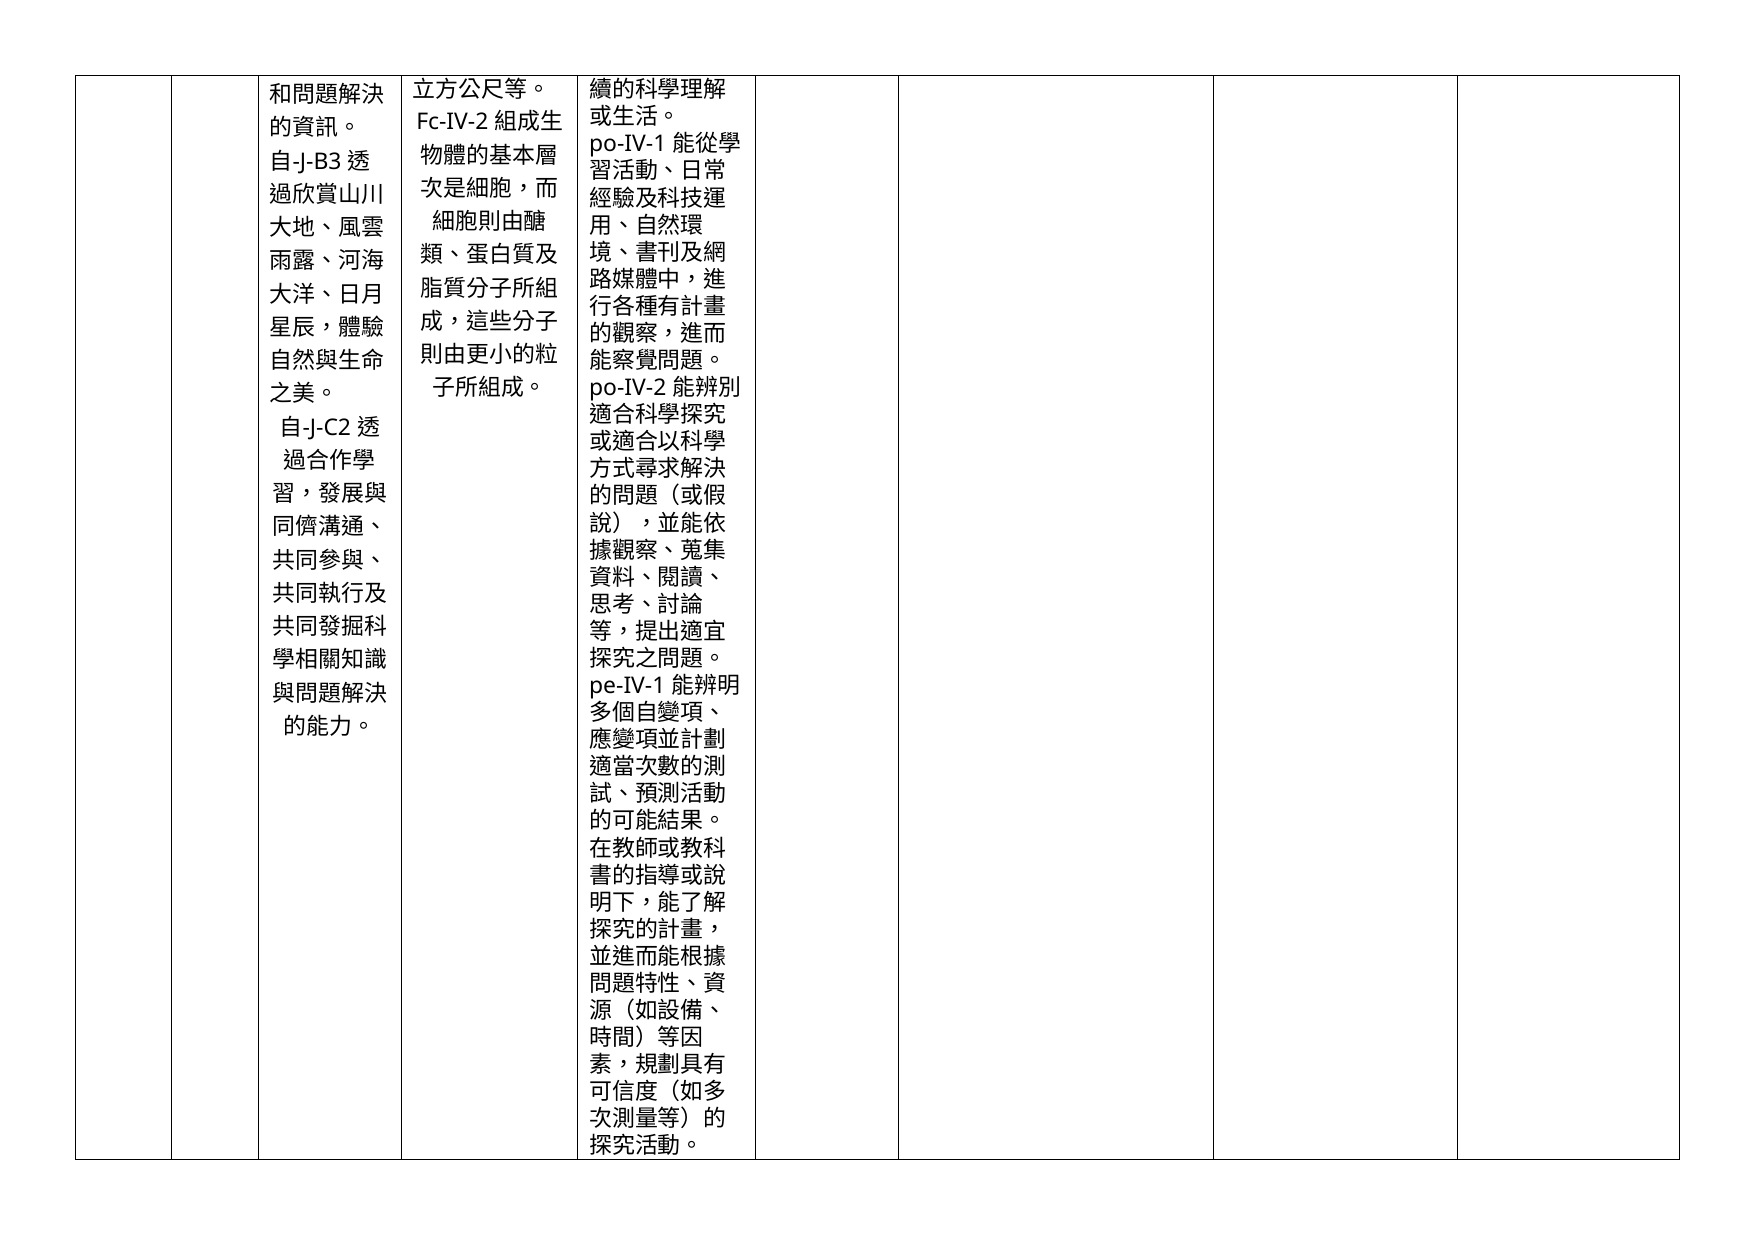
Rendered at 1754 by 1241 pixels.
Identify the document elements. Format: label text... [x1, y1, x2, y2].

table_cell [76, 76, 171, 1159]
table_cell [172, 76, 258, 1159]
table_cell [1214, 76, 1457, 1159]
table_cell [899, 76, 1213, 1159]
table_cell [1458, 76, 1679, 1159]
table_cell 立方公尺等。 Fc-IV-2 組成生物體的基本層次是細胞，而細胞則由醣類、蛋白質及脂質分子所組成，這些分子則由更小的粒子所組成。 [402, 76, 577, 1159]
table_cell [756, 76, 898, 1159]
table_cell 續的科學理解或生活。 po-IV-1 能從學習活動、日常經驗及科技運用、自然環境、書刊及網路媒體中，進行各種有計畫的觀察，進而能察覺問題。 po-IV-2 能辨別適合科學探究或適合以科學方式尋求解決的問題（或假說），並能依據觀察、蒐集資料、閱讀、思考、討論等，提出適宜探究之問題。 pe-IV-1 能辨明多個自變項、應變項並計劃適當次數的測試、預測活動的可能結果。在教師或教科書的指導或說明下，能了解探究的計畫，並進而能根據問題特性、資源（如設備、時間）等因素，規劃具有可信度（如多次測量等）的探究活動。 [578, 76, 755, 1159]
table_cell 和問題解決的資訊。 自-J-B3 透過欣賞山川大地、風雲雨露、河海大洋、日月星辰，體驗自然與生命之美。 自-J-C2 透過合作學習，發展與同儕溝通、共同參與、共同執行及共同發掘科學相關知識與問題解決的能力。 [259, 76, 401, 1159]
